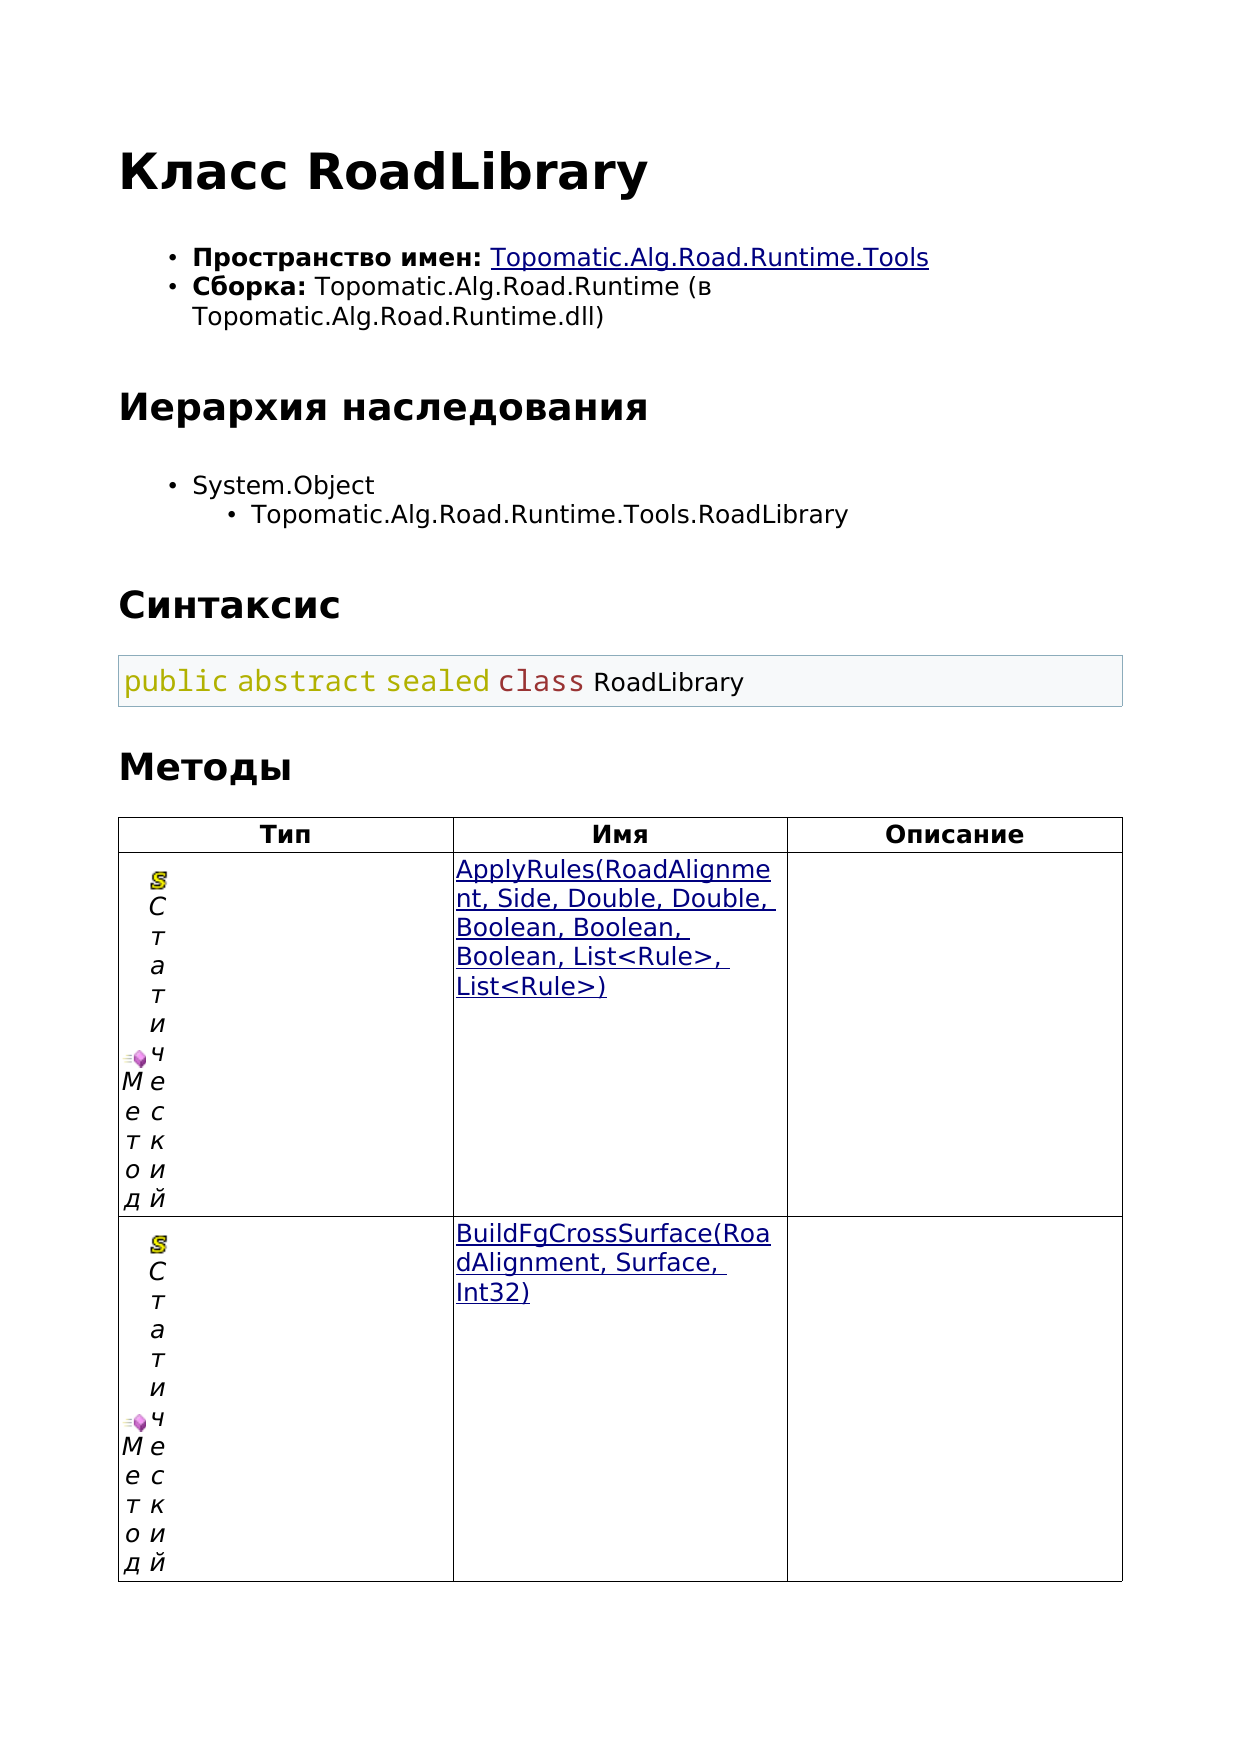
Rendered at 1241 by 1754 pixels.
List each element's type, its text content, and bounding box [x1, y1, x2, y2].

picture [146, 1231, 172, 1257]
subtitle Класс RoadLibrary [118, 143, 1122, 201]
table_header Имя [454, 818, 787, 852]
table_header Тип [119, 818, 453, 852]
subtitle Методы [118, 746, 1122, 790]
picture [121, 1050, 146, 1068]
table_header public abstract sealed class RoadLibrary [119, 656, 1122, 706]
table_cell [788, 853, 1122, 1216]
subtitle Иерархия наследования [118, 385, 1122, 429]
list Пространство имен: Topomatic.Alg.Road.Runtime.Tools [177, 243, 1122, 272]
list System.Object [177, 471, 1122, 500]
picture [146, 867, 172, 893]
picture [121, 1414, 146, 1432]
table_cell [119, 1217, 453, 1581]
table_cell [119, 853, 453, 1216]
list Сборка: Topomatic.Alg.Road.Runtime (в Topomatic.Alg.Road.Runtime.dll) [177, 272, 1122, 331]
subtitle Синтаксис [118, 584, 1122, 627]
list Topomatic.Alg.Road.Runtime.Tools.RoadLibrary [236, 500, 1122, 529]
table_header Описание [788, 818, 1122, 852]
table_cell ApplyRules(RoadAlignment, Side, Double, Double, Boolean, Boolean, Boolean, List<Rule>, List<Rule>) [454, 853, 787, 1216]
table_cell BuildFgCrossSurface(RoadAlignment, Surface, Int32) [454, 1217, 787, 1581]
table_cell [788, 1217, 1122, 1581]
